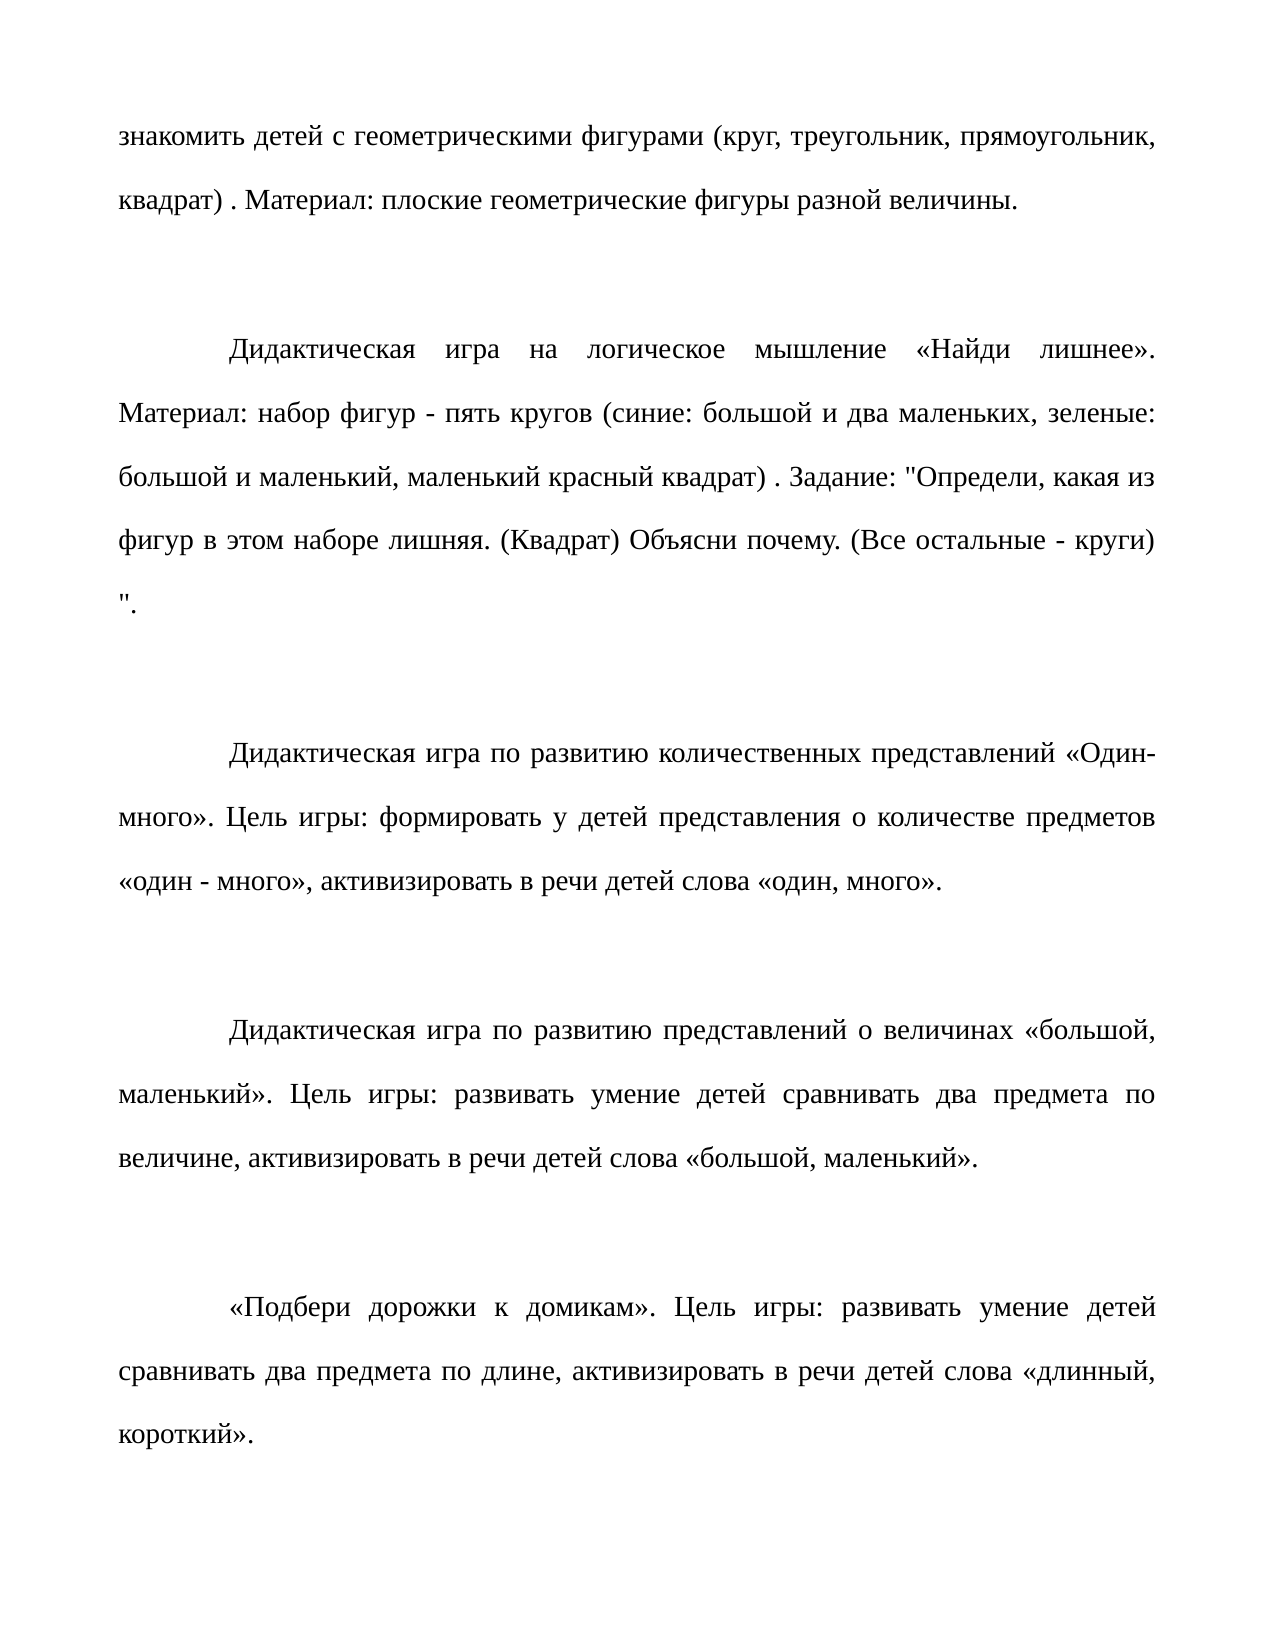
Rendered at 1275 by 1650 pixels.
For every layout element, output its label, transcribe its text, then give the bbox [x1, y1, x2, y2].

text Дидактическая игра по развитию количественных представлений «Один-много». Цель игры: формировать у детей представления о количестве предметов «один - много», активизировать в речи детей слова «один, много». [118, 736, 1157, 896]
text Дидактическая игра на логическое мышление «Найди лишнее». Материал: набор фигур - пять кругов (синие: большой и два маленьких, зеленые: большой и маленький, маленький красный квадрат) . Задание: "Определи, какая из фигур в этом наборе лишняя. (Квадрат) Объясни почему. (Все остальные - круги) ". [118, 331, 1157, 619]
text Дидактическая игра по развитию представлений о величинах «большой, маленький». Цель игры: развивать умение детей сравнивать два предмета по величине, активизировать в речи детей слова «большой, маленький». [118, 1012, 1157, 1173]
text знакомить детей с геометрическими фигурами (круг, треугольник, прямоугольник, квадрат) . Материал: плоские геометрические фигуры разной величины. [118, 118, 1157, 215]
text «Подбери дорожки к домикам». Цель игры: развивать умение детей сравнивать два предмета по длине, активизировать в речи детей слова «длинный, короткий». [118, 1289, 1157, 1450]
